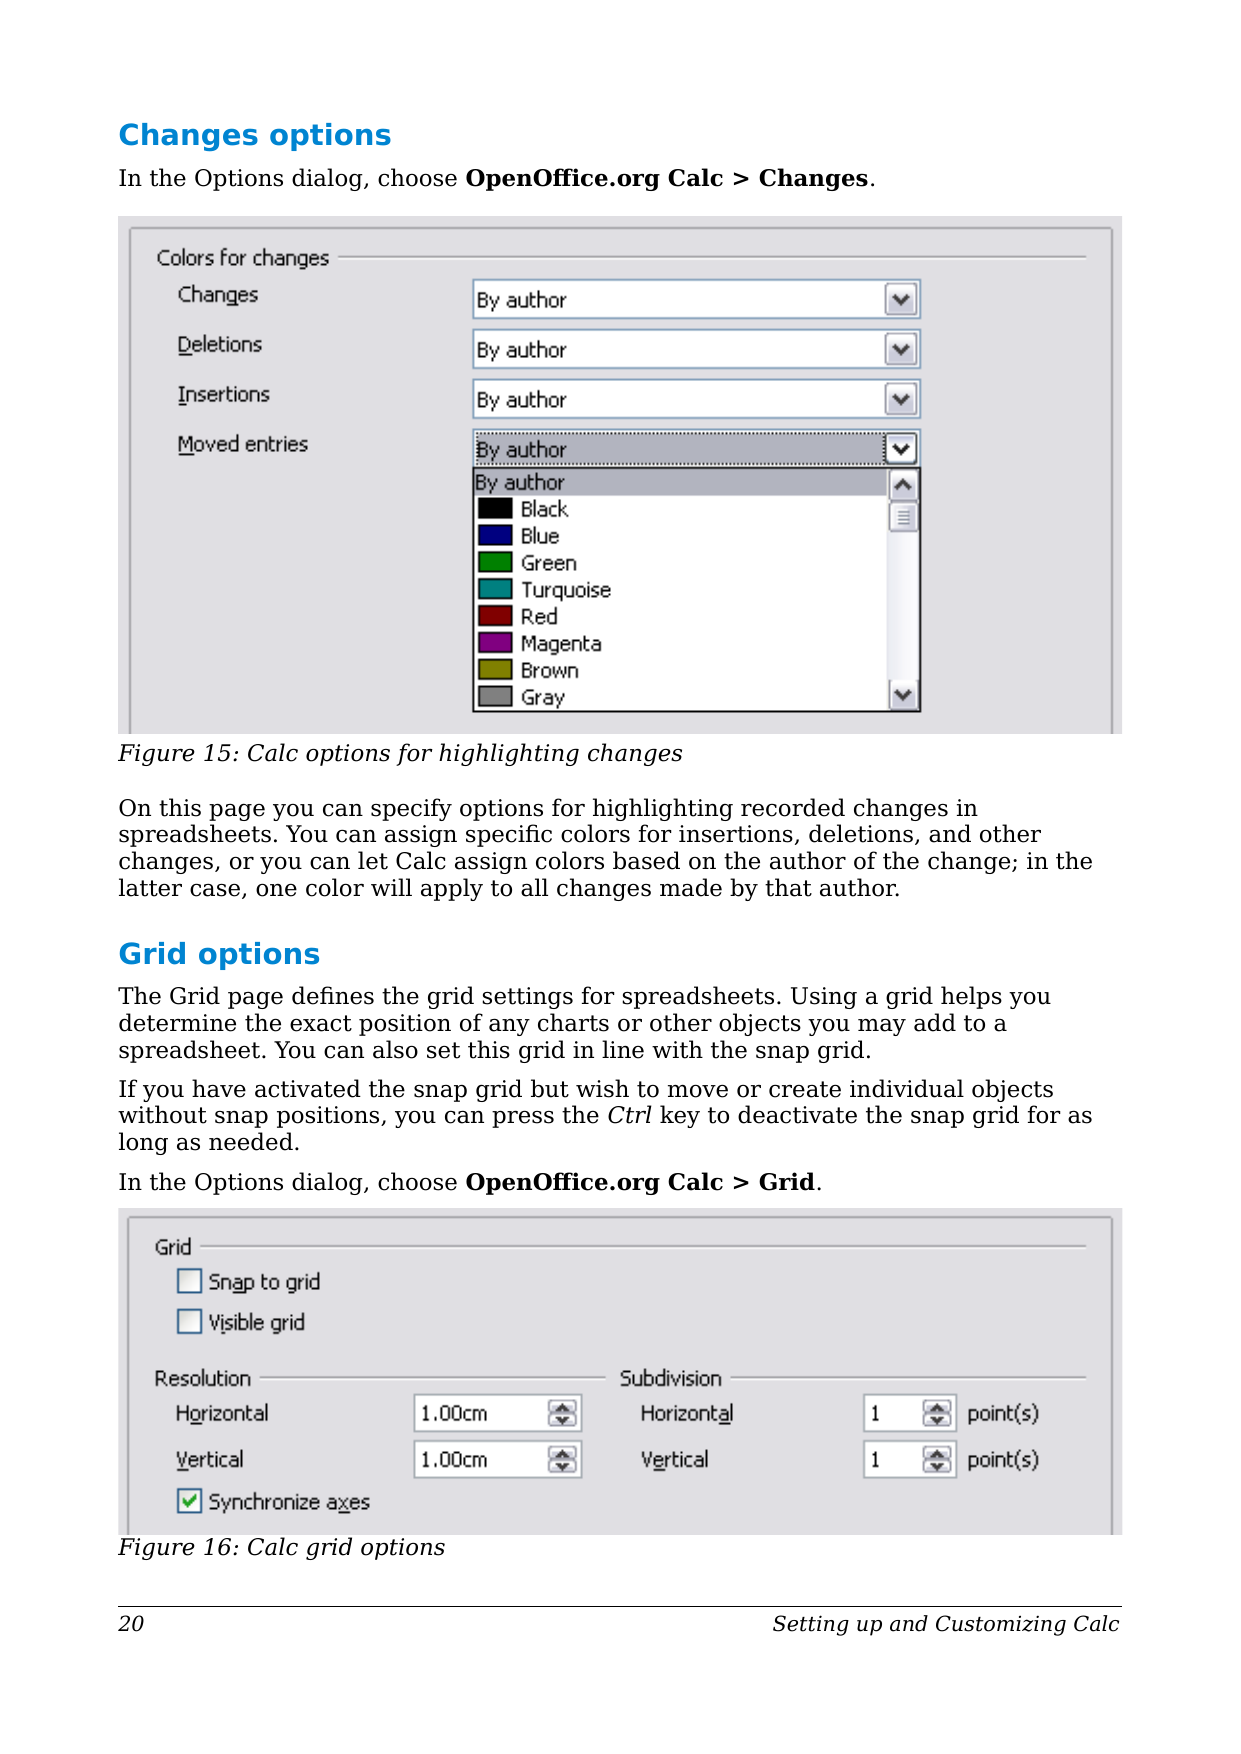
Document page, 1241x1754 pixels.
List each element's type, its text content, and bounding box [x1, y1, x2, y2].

subtitle Changes options [118, 118, 1122, 152]
text Figure 15: Calc options for highlighting changes [118, 740, 1122, 767]
text In the Options dialog, choose OpenOffice.org Calc > Changes. [118, 164, 1122, 191]
text The Grid page defines the grid settings for spreadsheets. Using a grid helps you determine the exact position of any charts or other objects you may add to a spreadsheet. You can also set this grid in line with the snap grid. [118, 983, 1122, 1063]
subtitle Grid options [118, 937, 1122, 971]
text In the Options dialog, choose OpenOffice.org Calc > Grid. [118, 1168, 1122, 1195]
picture [118, 216, 1123, 734]
text Figure 16: Calc grid options [118, 1535, 1122, 1561]
picture [118, 1208, 1123, 1535]
text On this page you can specify options for highlighting recorded changes in spreadsheets. You can assign specific colors for insertions, deletions, and other changes, or you can let Calc assign colors based on the author of the change; in the latter case, one color will apply to all changes made by that author. [118, 795, 1122, 902]
text If you have activated the snap grid but wish to move or create individual objects without snap positions, you can press the Ctrl key to deactivate the snap grid for as long as needed. [118, 1076, 1122, 1156]
